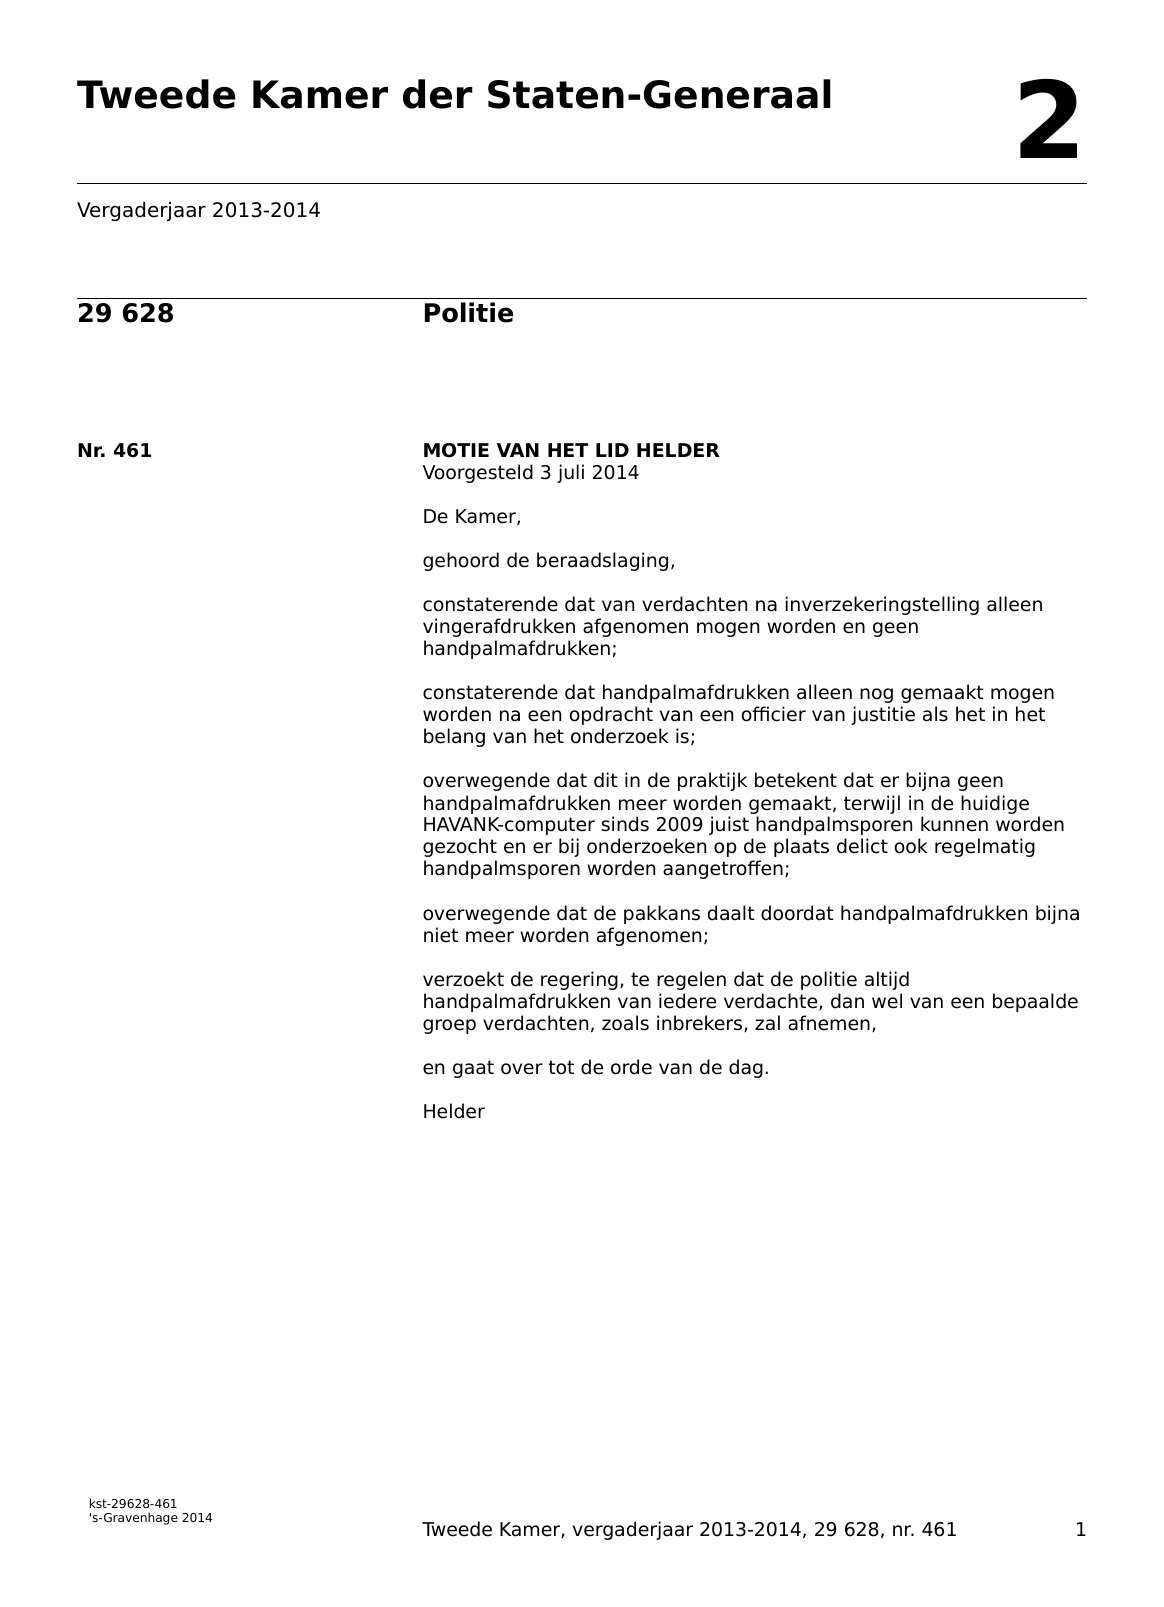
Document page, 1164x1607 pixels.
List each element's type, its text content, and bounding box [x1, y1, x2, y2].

text en gaat over tot de orde van de dag. [422, 1057, 1087, 1079]
text 's-Gravenhage 2014 [88, 1511, 323, 1525]
subtitle 29 628 Politie [77, 299, 1087, 329]
text overwegende dat dit in de praktijk betekent dat er bijna geen handpalmafdrukken meer worden gemaakt, terwijl in de huidige HAVANK-computer sinds 2009 juist handpalmsporen kunnen worden gezocht en er bij onderzoeken op de plaats delict ook regelmatig handpalmsporen worden aangetroffen; [422, 770, 1087, 880]
text constaterende dat handpalmafdrukken alleen nog gemaakt mogen worden na een opdracht van een officier van justitie als het in het belang van het onderzoek is; [422, 682, 1087, 748]
text overwegende dat de pakkans daalt doordat handpalmafdrukken bijna niet meer worden afgenomen; [422, 902, 1087, 946]
text Helder [422, 1101, 1087, 1123]
text constaterende dat van verdachten na inverzekeringstelling alleen vingerafdrukken afgenomen mogen worden en geen handpalmafdrukken; [422, 594, 1087, 660]
table_header 2 [886, 59, 1087, 183]
text De Kamer, [422, 506, 1087, 528]
subtitle Nr. 461 MOTIE VAN HET LID HELDER [77, 440, 1087, 462]
text gehoord de beraadslaging, [422, 550, 1087, 572]
table_cell Vergaderjaar 2013-2014 [77, 184, 1087, 298]
text verzoekt de regering, te regelen dat de politie altijd handpalmafdrukken van iedere verdachte, dan wel van een bepaalde groep verdachten, zoals inbrekers, zal afnemen, [422, 969, 1087, 1034]
text Voorgesteld 3 juli 2014 [422, 462, 1087, 484]
table_header Tweede Kamer der Staten-Generaal [77, 59, 886, 183]
text kst-29628-461 [88, 1497, 323, 1511]
